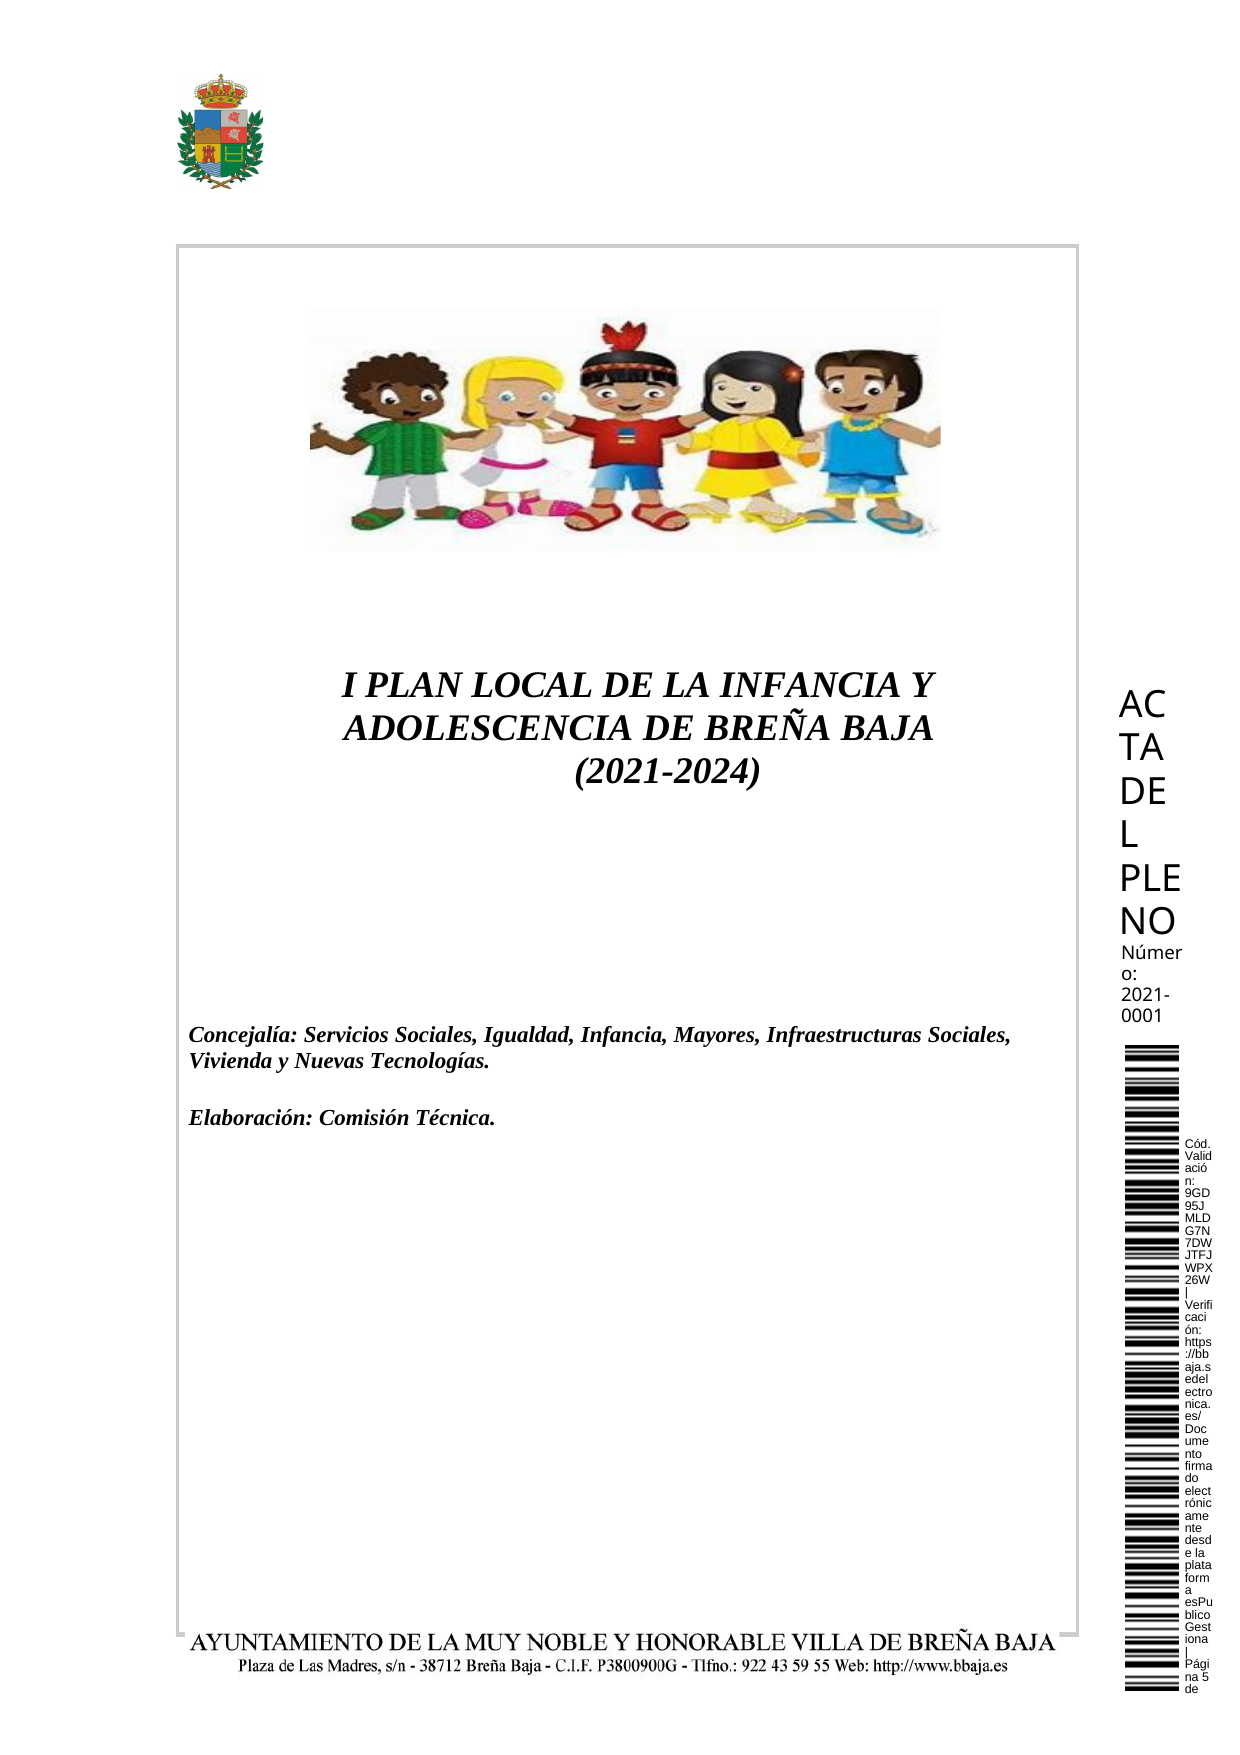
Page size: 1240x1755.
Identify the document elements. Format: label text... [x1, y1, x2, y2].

text ACTA DEL PLENO [1119, 682, 1185, 943]
table_header I PLAN LOCAL DE LA INFANCIA Y ADOLESCENCIA DE BREÑA BAJA (2021-2024) Concejalía: Servicios Sociales, Igualdad, Infancia, Mayores, Infraestructuras Sociales, Vivienda y Nuevas Tecnologías. Elaboración: Comisión Técnica. “La infancia tiene sus propias maneras de ver, pensar y sentir; [179, 248, 1076, 1632]
text Cód. Validación: 9GD95JMLDG7N7DWJTFJWPX26W | Verificación: https://bbaja.sedelectronica.es/ Documento firmado electrónicamente desde la plataforma esPublico Gestiona | Página 5 de 38 [1184, 1138, 1213, 1694]
text Número: 2021-0001 Fecha: 25/01/2021 [1121, 943, 1185, 1027]
